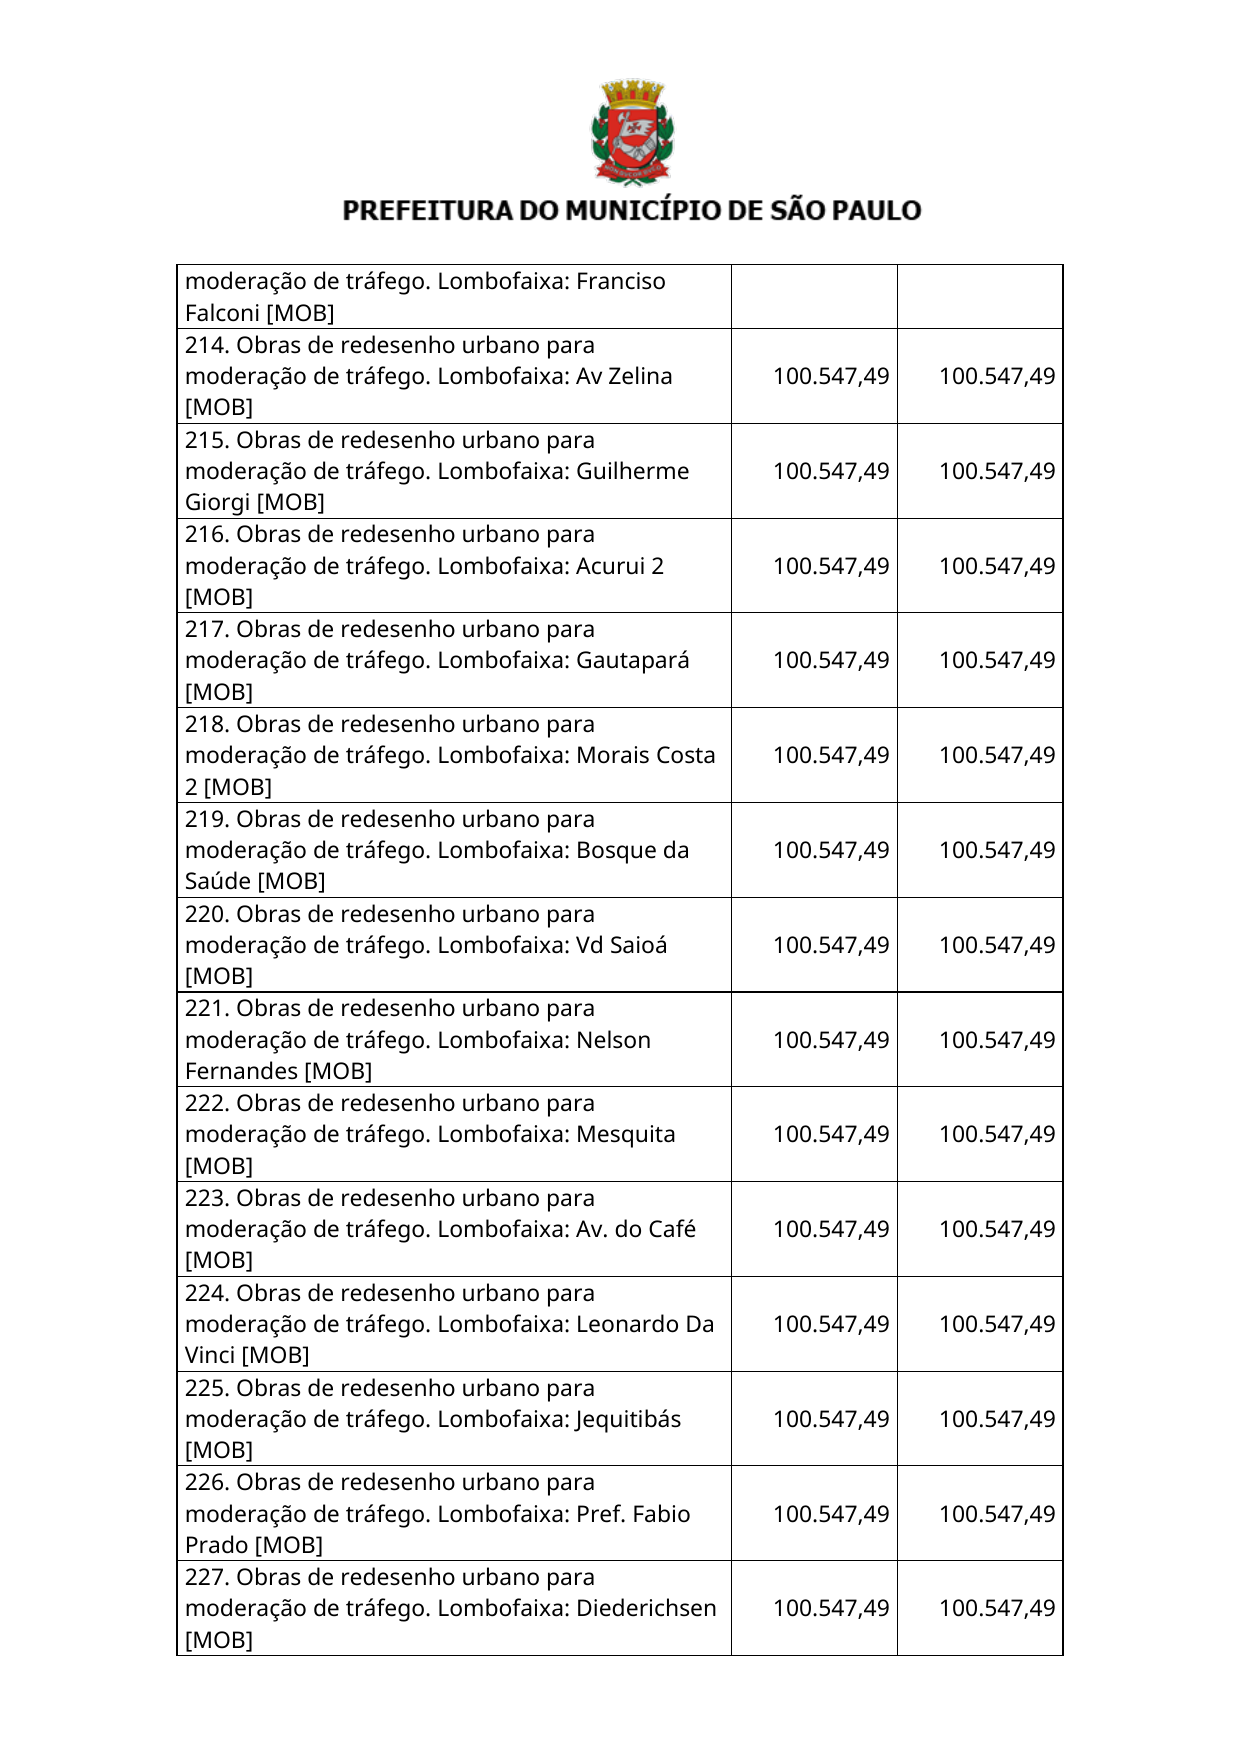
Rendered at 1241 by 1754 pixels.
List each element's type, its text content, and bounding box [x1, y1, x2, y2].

table_cell 224. Obras de redesenho urbano para moderação de tráfego. Lombofaixa: Leonardo Da Vinci [MOB] [178, 1277, 731, 1371]
table_cell 100.547,49 [732, 519, 897, 612]
table_cell [732, 265, 897, 328]
table_cell 100.547,49 [898, 1561, 1062, 1655]
table_cell 100.547,49 [732, 1277, 897, 1371]
table_cell 100.547,49 [898, 1277, 1062, 1371]
table_cell 100.547,49 [898, 993, 1062, 1086]
table_cell 216. Obras de redesenho urbano para moderação de tráfego. Lombofaixa: Acurui 2 [MOB] [178, 519, 731, 612]
table_cell 100.547,49 [898, 1087, 1062, 1181]
table_cell 100.547,49 [732, 1372, 897, 1465]
table_cell 100.547,49 [898, 613, 1062, 707]
table_cell 100.547,49 [732, 993, 897, 1086]
table_cell 225. Obras de redesenho urbano para moderação de tráfego. Lombofaixa: Jequitibás [MOB] [178, 1372, 731, 1465]
table_cell 100.547,49 [898, 424, 1062, 517]
table_cell 100.547,49 [898, 803, 1062, 897]
table_cell 100.547,49 [898, 898, 1062, 991]
table_cell 214. Obras de redesenho urbano para moderação de tráfego. Lombofaixa: Av Zelina [MOB] [178, 329, 731, 423]
table_cell 217. Obras de redesenho urbano para moderação de tráfego. Lombofaixa: Gautapará [MOB] [178, 613, 731, 707]
table_cell 215. Obras de redesenho urbano para moderação de tráfego. Lombofaixa: Guilherme Giorgi [MOB] [178, 424, 731, 517]
table_cell 100.547,49 [898, 1466, 1062, 1560]
table_cell 219. Obras de redesenho urbano para moderação de tráfego. Lombofaixa: Bosque da Saúde [MOB] [178, 803, 731, 897]
table_cell 226. Obras de redesenho urbano para moderação de tráfego. Lombofaixa: Pref. Fabio Prado [MOB] [178, 1466, 731, 1560]
table_cell 100.547,49 [898, 329, 1062, 423]
table_cell 100.547,49 [732, 1466, 897, 1560]
table_cell 227. Obras de redesenho urbano para moderação de tráfego. Lombofaixa: Diederichsen [MOB] [178, 1561, 731, 1655]
table_cell 222. Obras de redesenho urbano para moderação de tráfego. Lombofaixa: Mesquita [MOB] [178, 1087, 731, 1181]
table_cell 221. Obras de redesenho urbano para moderação de tráfego. Lombofaixa: Nelson Fernandes [MOB] [178, 993, 731, 1086]
table_cell 100.547,49 [898, 708, 1062, 802]
table_cell 218. Obras de redesenho urbano para moderação de tráfego. Lombofaixa: Morais Costa 2 [MOB] [178, 708, 731, 802]
table_cell 100.547,49 [732, 613, 897, 707]
table_cell 100.547,49 [732, 424, 897, 517]
table_cell 100.547,49 [732, 898, 897, 991]
table_cell 100.547,49 [898, 1182, 1062, 1276]
table_cell 100.547,49 [732, 1561, 897, 1655]
table_cell 100.547,49 [898, 519, 1062, 612]
table_cell 100.547,49 [732, 708, 897, 802]
table_cell 100.547,49 [732, 1182, 897, 1276]
table_cell 100.547,49 [732, 329, 897, 423]
table_cell 100.547,49 [732, 803, 897, 897]
table_cell 100.547,49 [898, 1372, 1062, 1465]
table_cell [898, 265, 1062, 328]
table_cell 220. Obras de redesenho urbano para moderação de tráfego. Lombofaixa: Vd Saioá [MOB] [178, 898, 731, 991]
table_cell 223. Obras de redesenho urbano para moderação de tráfego. Lombofaixa: Av. do Café [MOB] [178, 1182, 731, 1276]
table_cell 100.547,49 [732, 1087, 897, 1181]
table_cell moderação de tráfego. Lombofaixa: Franciso Falconi [MOB] [178, 265, 731, 328]
